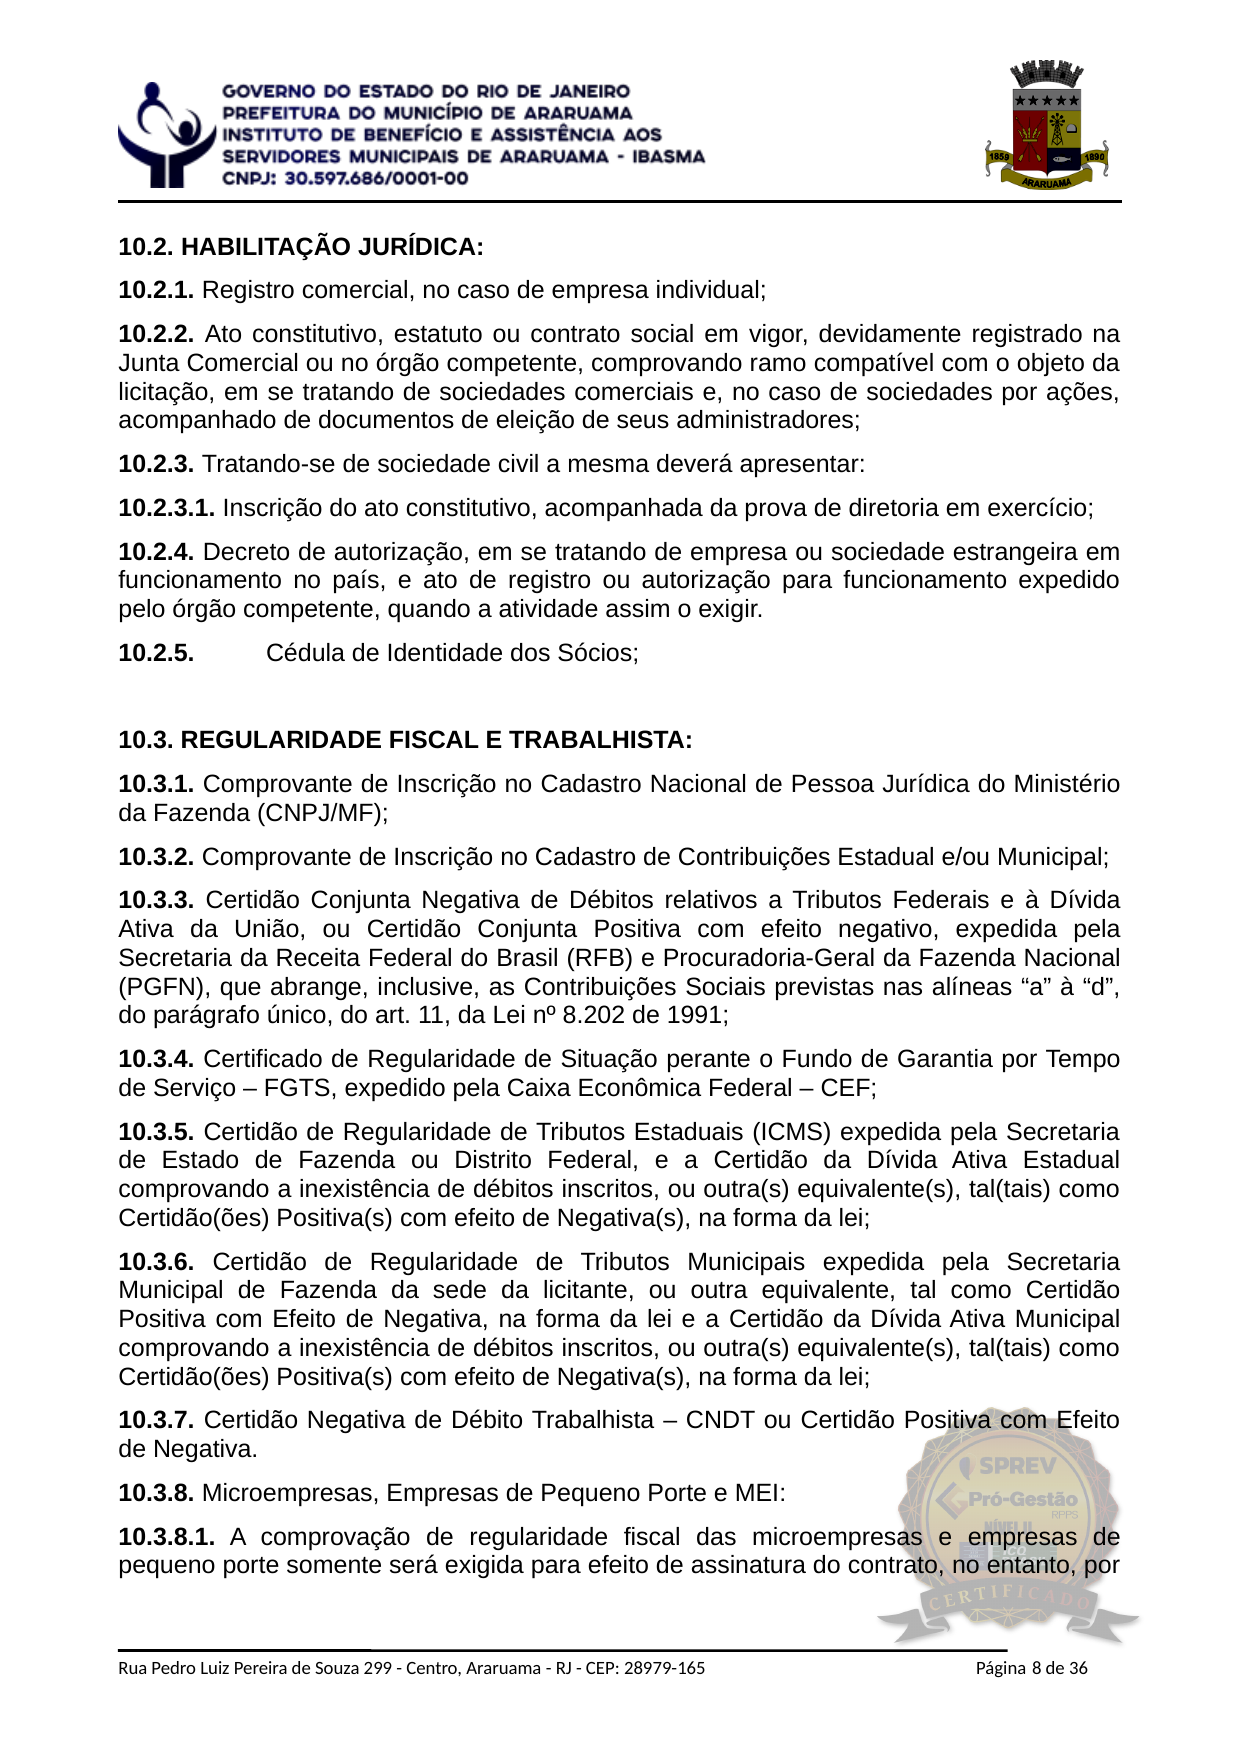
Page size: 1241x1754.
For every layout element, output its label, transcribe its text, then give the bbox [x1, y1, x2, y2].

text 10.2.4. Decreto de autorização, em se tratando de empresa ou sociedade estrangeira em funcionamento no país, e ato de registro ou autorização para funcionamento expedido pelo órgão competente, quando a atividade assim o exigir. [118, 537, 1122, 623]
text 10.2.3. Tratando-se de sociedade civil a mesma deverá apresentar: [118, 449, 1122, 478]
text 10.3.6. Certidão de Regularidade de Tributos Municipais expedida pela Secretaria Municipal de Fazenda da sede da licitante, ou outra equivalente, tal como Certidão Positiva com Efeito de Negativa, na forma da lei e a Certidão da Dívida Ativa Municipal comprovando a inexistência de débitos inscritos, ou outra(s) equivalente(s), tal(tais) como Certidão(ões) Positiva(s) com efeito de Negativa(s), na forma da lei; [118, 1247, 1122, 1391]
text 10.3.3. Certidão Conjunta Negativa de Débitos relativos a Tributos Federais e à Dívida Ativa da União, ou Certidão Conjunta Positiva com efeito negativo, expedida pela Secretaria da Receita Federal do Brasil (RFB) e Procuradoria-Geral da Fazenda Nacional (PGFN), que abrange, inclusive, as Contribuições Sociais previstas nas alíneas “a” à “d”, do parágrafo único, do art. 11, da Lei nº 8.202 de 1991; [118, 886, 1122, 1029]
text 10.3.5. Certidão de Regularidade de Tributos Estaduais (ICMS) expedida pela Secretaria de Estado de Fazenda ou Distrito Federal, e a Certidão da Dívida Ativa Estadual comprovando a inexistência de débitos inscritos, ou outra(s) equivalente(s), tal(tais) como Certidão(ões) Positiva(s) com efeito de Negativa(s), na forma da lei; [118, 1117, 1122, 1232]
text 10.2.1. Registro comercial, no caso de empresa individual; [118, 276, 1122, 304]
text 10.2.2. Ato constitutivo, estatuto ou contrato social em vigor, devidamente registrado na Junta Comercial ou no órgão competente, comprovando ramo compatível com o objeto da licitação, em se tratando de sociedades comerciais e, no caso de sociedades por ações, acompanhado de documentos de eleição de seus administradores; [118, 319, 1122, 434]
text 10.3.8.1. A comprovação de regularidade fiscal das microempresas e empresas de pequeno porte somente será exigida para efeito de assinatura do contrato, no entanto, por [118, 1522, 1122, 1579]
text 10.3.7. Certidão Negativa de Débito Trabalhista – CNDT ou Certidão Positiva com Efeito de Negativa. [118, 1406, 1122, 1463]
text 10.2. HABILITAÇÃO JURÍDICA: [118, 232, 1122, 261]
text 10.3.2. Comprovante de Inscrição no Cadastro de Contribuições Estadual e/ou Municipal; [118, 842, 1122, 871]
text 10.2.3.1. Inscrição do ato constitutivo, acompanhada da prova de diretoria em exercício; [118, 493, 1122, 522]
text 10.3.8. Microempresas, Empresas de Pequeno Porte e MEI: [118, 1478, 1122, 1507]
text 10.3. REGULARIDADE FISCAL E TRABALHISTA: [118, 726, 1122, 754]
text 10.2.5. Cédula de Identidade dos Sócios; [118, 638, 1122, 667]
text 10.3.4. Certificado de Regularidade de Situação perante o Fundo de Garantia por Tempo de Serviço – FGTS, expedido pela Caixa Econômica Federal – CEF; [118, 1044, 1122, 1102]
text 10.3.1. Comprovante de Inscrição no Cadastro Nacional de Pessoa Jurídica do Ministério da Fazenda (CNPJ/MF); [118, 769, 1122, 827]
